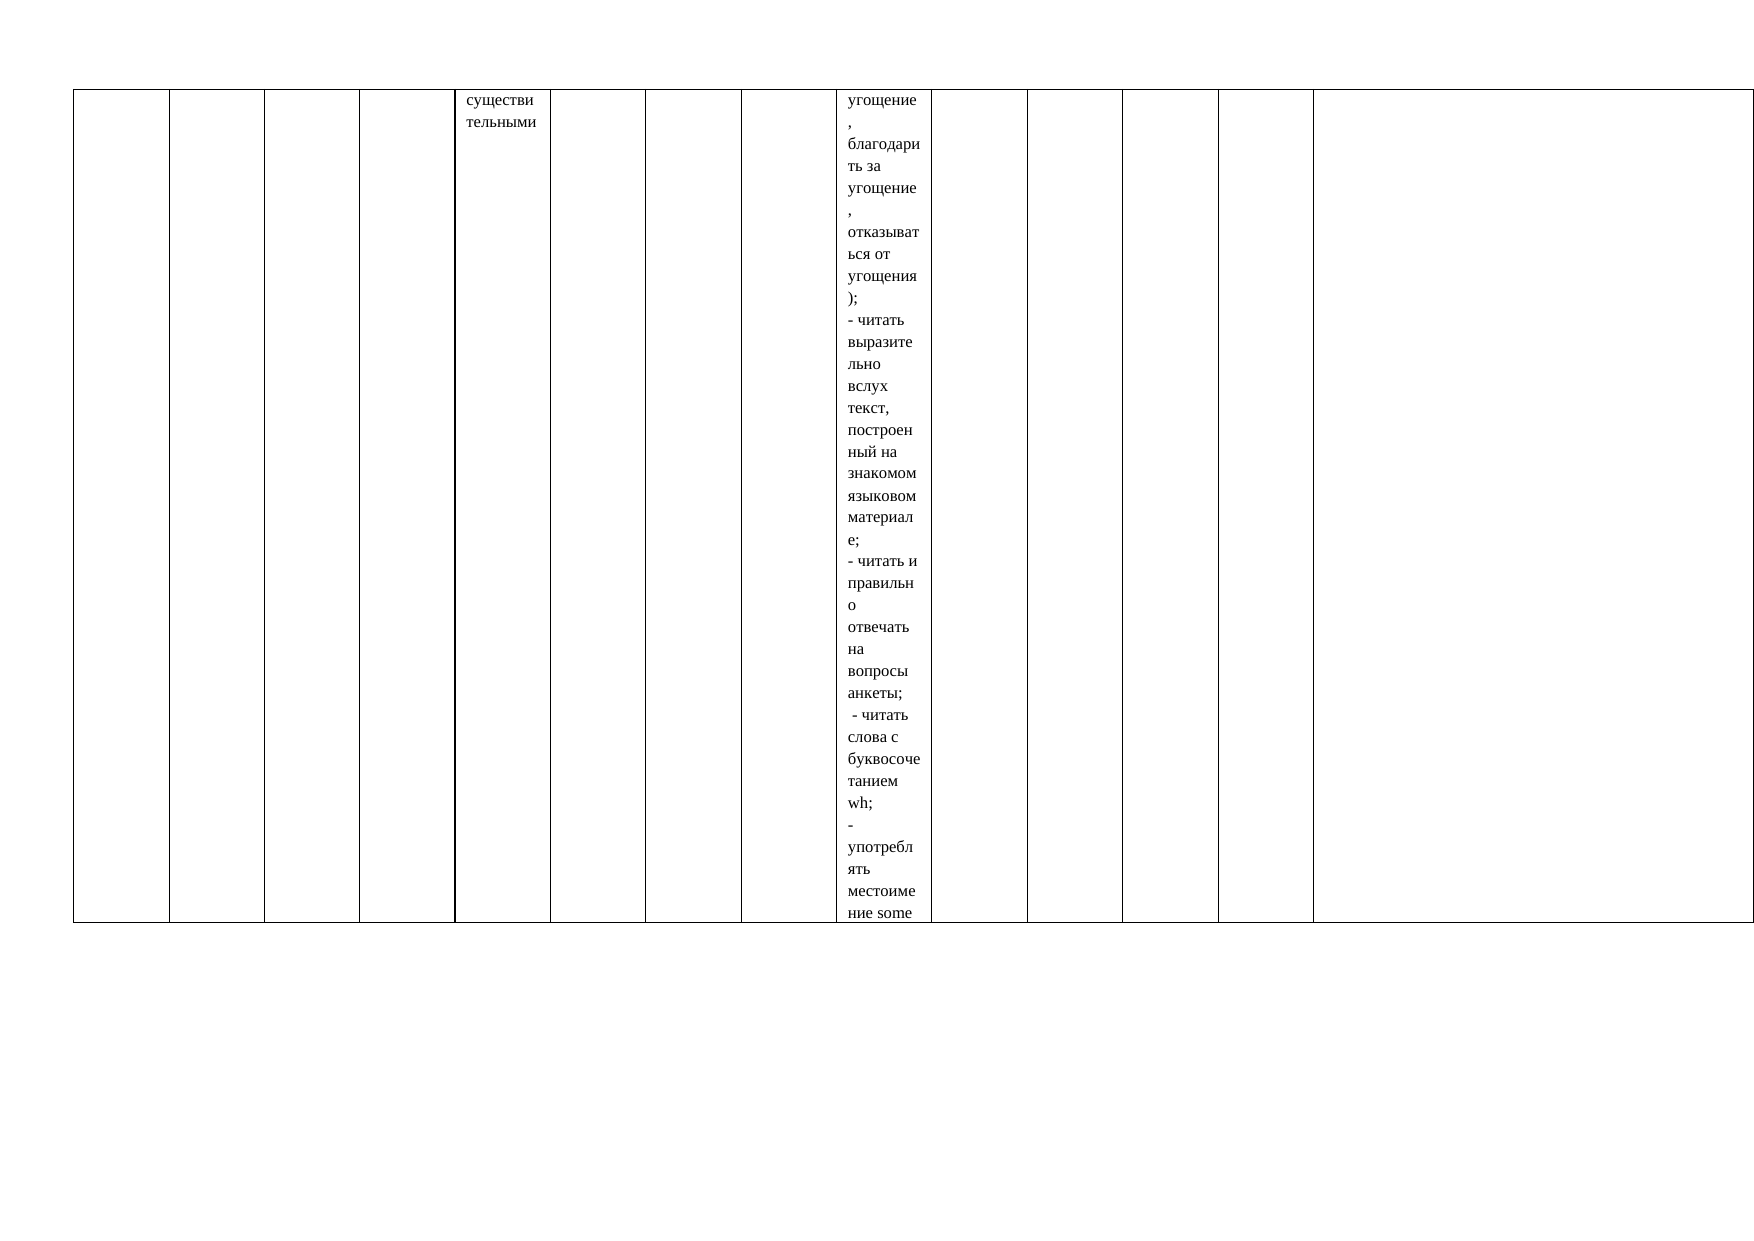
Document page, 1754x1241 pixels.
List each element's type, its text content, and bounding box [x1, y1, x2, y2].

table_cell [742, 90, 836, 922]
table_cell [265, 90, 359, 922]
table_cell [170, 90, 264, 922]
table_cell существительными [456, 90, 550, 922]
table_cell [551, 90, 645, 922]
table_cell [1219, 90, 1313, 922]
table_cell [360, 90, 454, 922]
table_cell [1028, 90, 1122, 922]
table_cell [1123, 90, 1218, 922]
table_cell угощение, благодарить за угощение, отказываться от угощения); - читать выразительно вслух текст, построенный на знакомом языковом материале; - читать и правильно отвечать на вопросы анкеты; - читать слова с буквосочетанием wh; - употреблять местоимение some [837, 90, 931, 922]
table_cell [74, 90, 169, 922]
table_cell [1314, 90, 1753, 922]
table_cell [646, 90, 741, 922]
table_cell [932, 90, 1027, 922]
